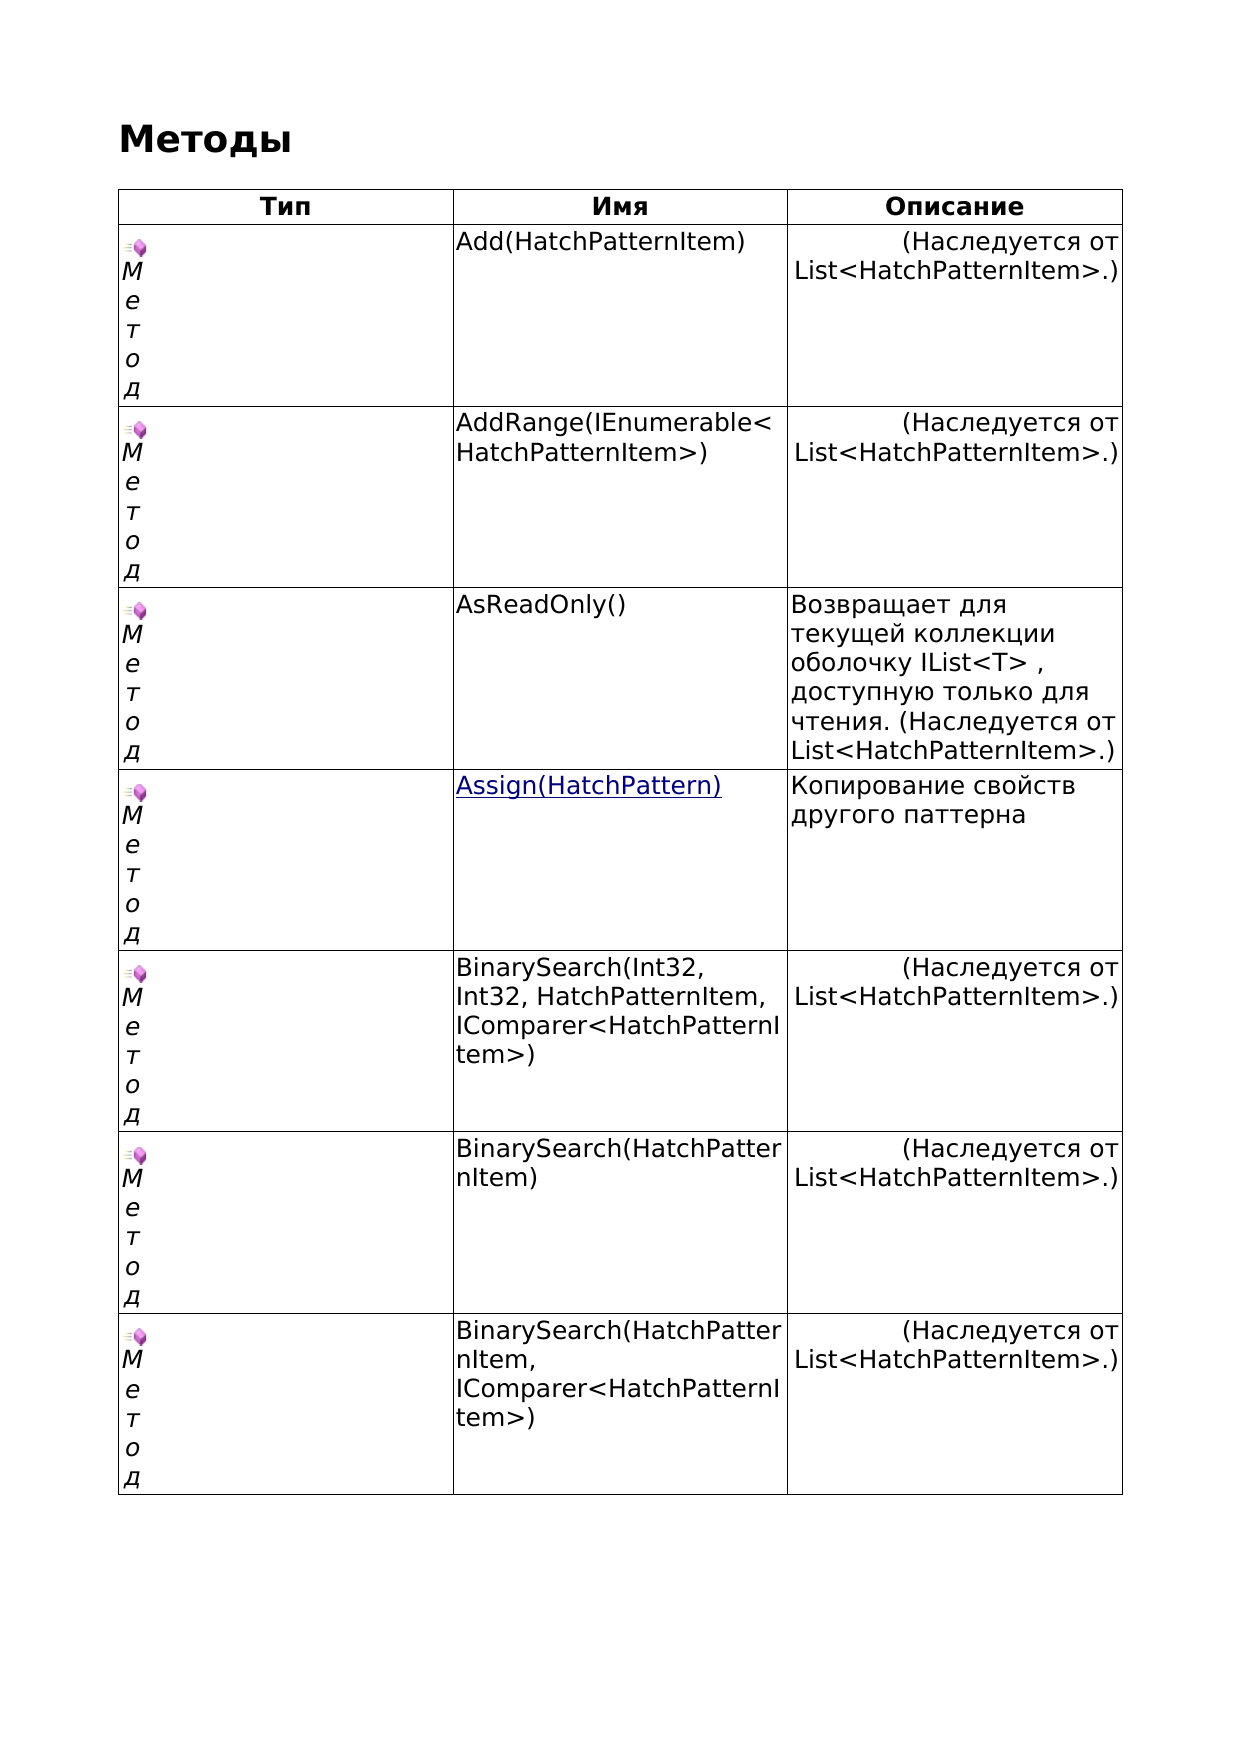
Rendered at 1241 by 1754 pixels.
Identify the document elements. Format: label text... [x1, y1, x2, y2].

table_cell BinarySearch(HatchPatternItem, IComparer<HatchPatternItem>) [454, 1314, 787, 1494]
picture [121, 239, 147, 257]
table_cell [119, 1132, 453, 1313]
subtitle Методы [118, 118, 1122, 162]
table_cell [119, 407, 453, 587]
table_cell [119, 588, 453, 768]
picture [121, 602, 147, 620]
picture [121, 1147, 147, 1165]
table_cell Assign(HatchPattern) [454, 770, 787, 950]
table_cell BinarySearch(Int32, Int32, HatchPatternItem, IComparer<HatchPatternItem>) [454, 951, 787, 1131]
table_cell [119, 1314, 453, 1494]
table_cell [119, 225, 453, 406]
table_cell (Наследуется от List<HatchPatternItem>.) [788, 1132, 1122, 1313]
table_cell Add(HatchPatternItem) [454, 225, 787, 406]
table_cell Копирование свойств другого паттерна [788, 770, 1122, 950]
picture [121, 784, 147, 802]
table_cell AsReadOnly() [454, 588, 787, 768]
picture [121, 965, 147, 983]
table_cell Возвращает для текущей коллекции оболочку IList<T> , доступную только для чтения. (Наследуется от List<HatchPatternItem>.) [788, 588, 1122, 768]
table_cell [119, 770, 453, 950]
table_header Описание [788, 190, 1122, 224]
table_cell (Наследуется от List<HatchPatternItem>.) [788, 1314, 1122, 1494]
picture [121, 1328, 147, 1346]
table_cell (Наследуется от List<HatchPatternItem>.) [788, 407, 1122, 587]
table_cell (Наследуется от List<HatchPatternItem>.) [788, 225, 1122, 406]
picture [121, 421, 147, 439]
table_header Тип [119, 190, 453, 224]
table_cell AddRange(IEnumerable<HatchPatternItem>) [454, 407, 787, 587]
table_cell (Наследуется от List<HatchPatternItem>.) [788, 951, 1122, 1131]
table_header Имя [454, 190, 787, 224]
table_cell [119, 951, 453, 1131]
table_cell BinarySearch(HatchPatternItem) [454, 1132, 787, 1313]
